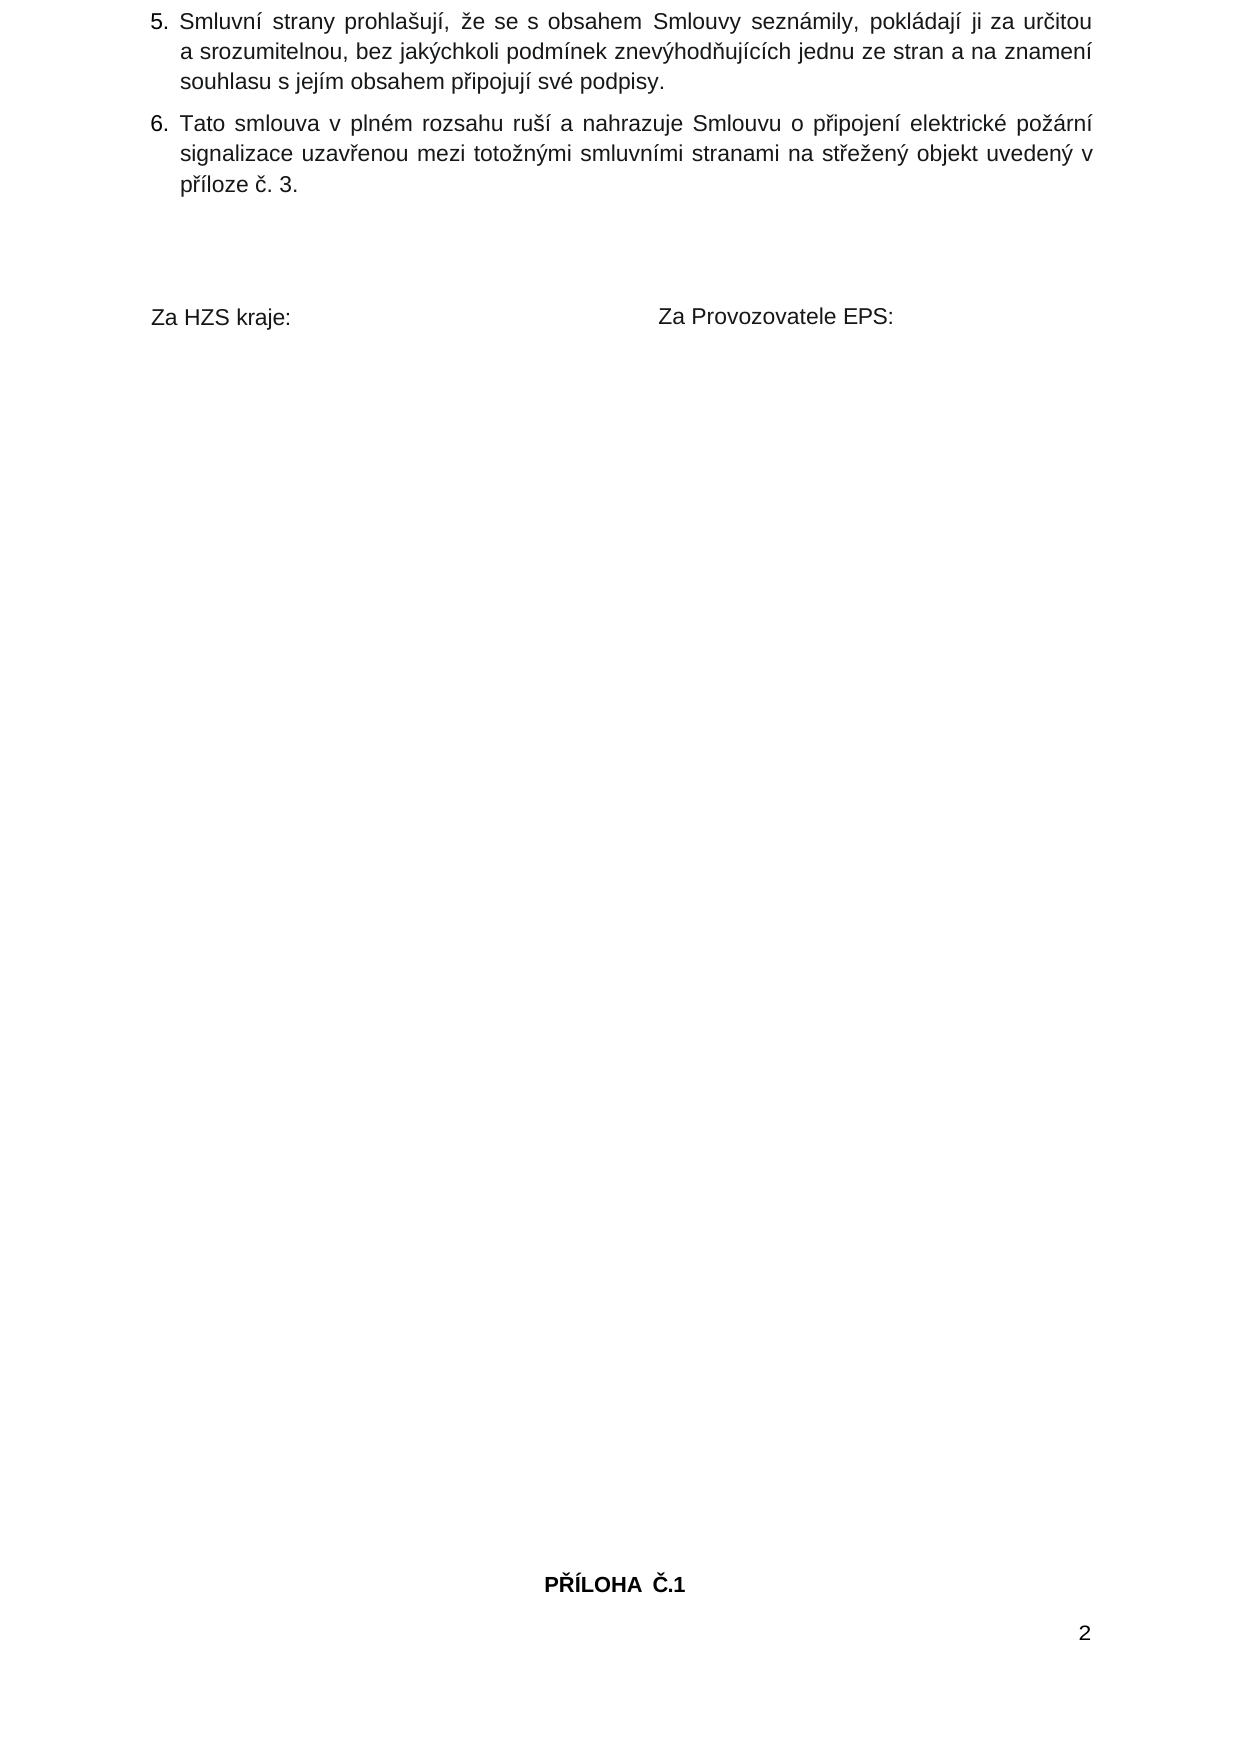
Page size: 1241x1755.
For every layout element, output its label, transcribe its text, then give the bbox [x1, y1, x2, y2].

list Tato smlouva v plném rozsahu ruší a nahrazuje Smlouvu o připojení elektrické požární signalizace uzavřenou mezi totožnými smluvními stranami na střežený objekt uvedený v příloze č. 3. [150, 110, 1093, 197]
list Smluvní strany prohlašují, že se s obsahem Smlouvy seznámily, pokládají ji za určitou a srozumitelnou, bez jakýchkoli podmínek znevýhodňujících jednu ze stran a na znamení souhlasu s jejím obsahem připojují své podpisy. [150, 8, 1092, 94]
text PŘÍLOHA Č.1 [153, 1572, 1077, 1597]
text Za HZS kraje: Za Provozovatele EPS: [151, 303, 1108, 331]
